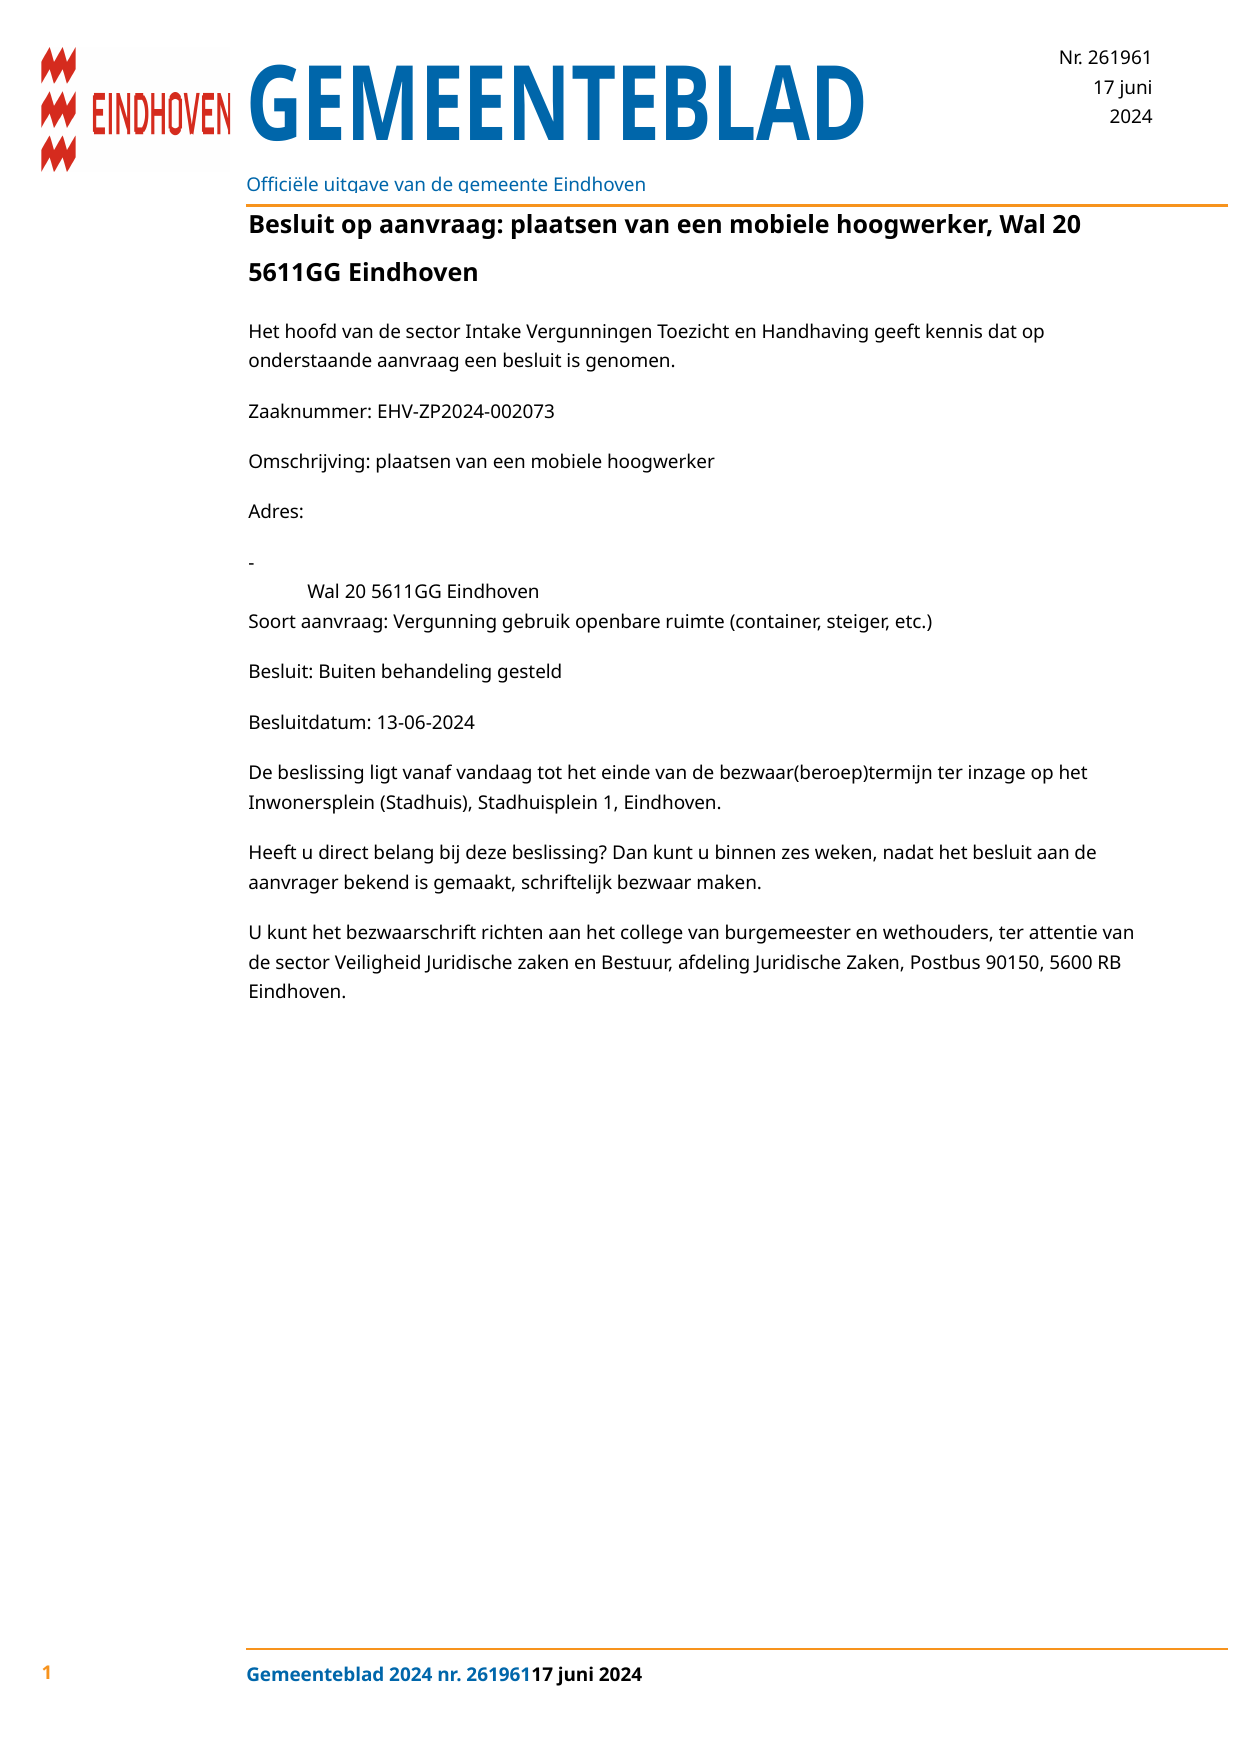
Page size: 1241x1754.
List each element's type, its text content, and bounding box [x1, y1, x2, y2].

text Het hoofd van de sector Intake Vergunningen Toezicht en Handhaving geeft kennis dat op onderstaande aanvraag een besluit is genomen. [248, 318, 1152, 373]
text U kunt het bezwaarschrift richten aan het college van burgemeester en wethouders, ter attentie van de sector Veiligheid Juridische zaken en Bestuur, afdeling Juridische Zaken, Postbus 90150, 5600 RB Eindhoven. [248, 919, 1152, 1004]
text Soort aanvraag: Vergunning gebruik openbare ruimte (container, steiger, etc.) [248, 608, 1152, 634]
text Zaaknummer: EHV-ZP2024-002073 [248, 398, 1152, 424]
text Besluit: Buiten behandeling gesteld [248, 659, 1152, 684]
text Besluitdatum: 13-06-2024 [248, 709, 1152, 735]
text De beslissing ligt vanaf vandaag tot het einde van de bezwaar(beroep)termijn ter inzage op het Inwonersplein (Stadhuis), Stadhuisplein 1, Eindhoven. [248, 759, 1152, 815]
text Heeft u direct belang bij deze beslissing? Dan kunt u binnen zes weken, nadat het besluit aan de aanvrager bekend is gemaakt, schriftelijk bezwaar maken. [248, 839, 1152, 895]
picture [41, 47, 231, 172]
text Omschrijving: plaatsen van een mobiele hoogwerker [248, 448, 1152, 474]
text Besluit op aanvraag: plaatsen van een mobiele hoogwerker, Wal 20 5611GG Eindhoven [248, 207, 1152, 288]
list Wal 20 5611GG Eindhoven [248, 579, 1152, 604]
text Adres: [248, 499, 1152, 524]
